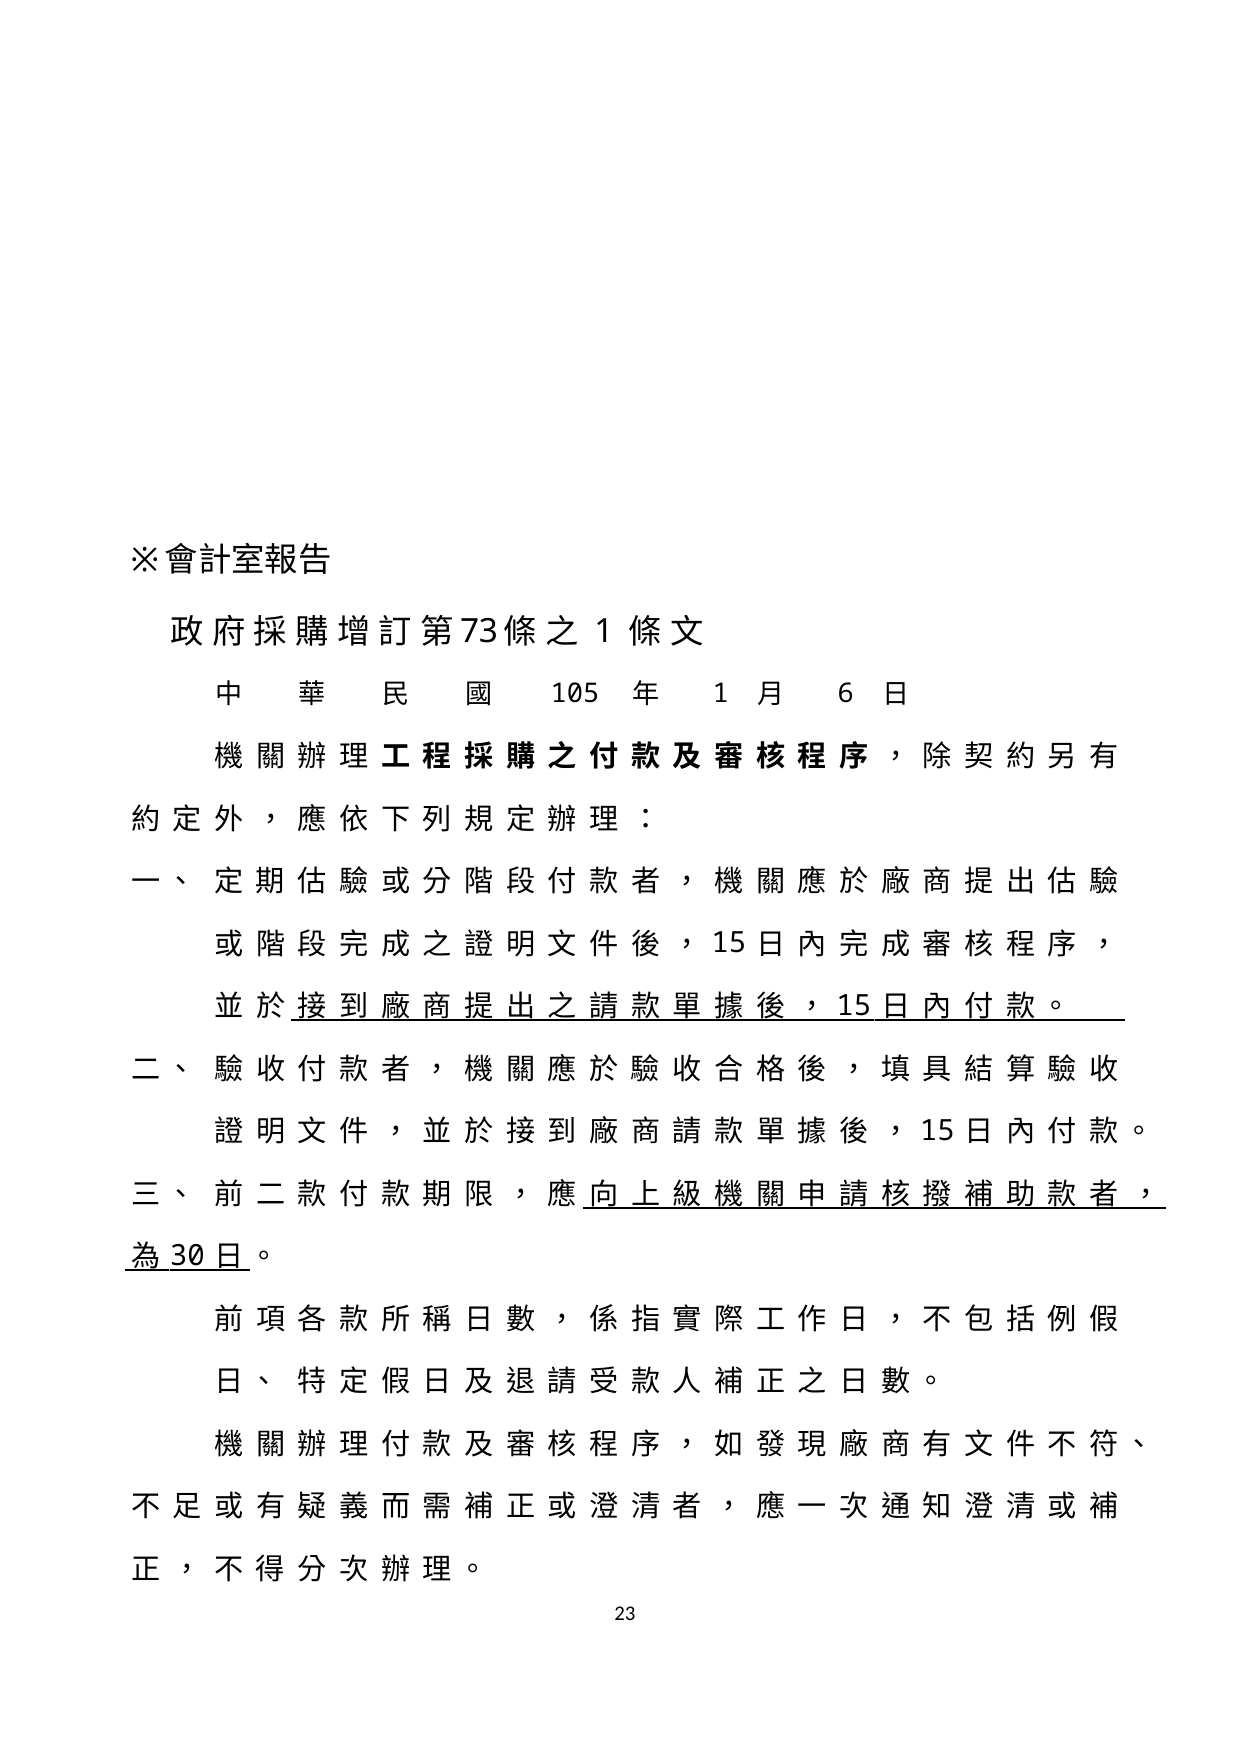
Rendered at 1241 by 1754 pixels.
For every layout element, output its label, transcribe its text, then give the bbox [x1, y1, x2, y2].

text 中 華 民 國 105 年 1 月 6 日 [124, 650, 1124, 712]
text 前項各款所稱日數，係指實際工作日，不包括例假日、特定假日及退請受款人補正之日數。 [183, 1275, 1124, 1400]
text 機關辦理付款及審核程序，如發現廠商有文件不符、不足或有疑義而需補正或澄清者，應一次通知澄清或補正，不得分次辦理。 [124, 1400, 1124, 1587]
text 一、定期估驗或分階段付款者，機關應於廠商提出估驗或階段完成之證明文件後，15日內完成審核程序，並於接到廠商提出之請款單據後，15日內付款。 [124, 837, 1124, 1025]
text 政府採購增訂第73條之1條文 [124, 587, 1124, 650]
text 三、前二款付款期限，應向上級機關申請核撥補助款者，為30日。 [124, 1150, 1124, 1275]
text ※會計室報告 [124, 525, 1124, 583]
text 機關辦理工程採購之付款及審核程序，除契約另有約定外，應依下列規定辦理： [124, 712, 1124, 837]
text 二、驗收付款者，機關應於驗收合格後，填具結算驗收證明文件，並於接到廠商請款單據後，15日內付款。 [124, 1025, 1124, 1150]
